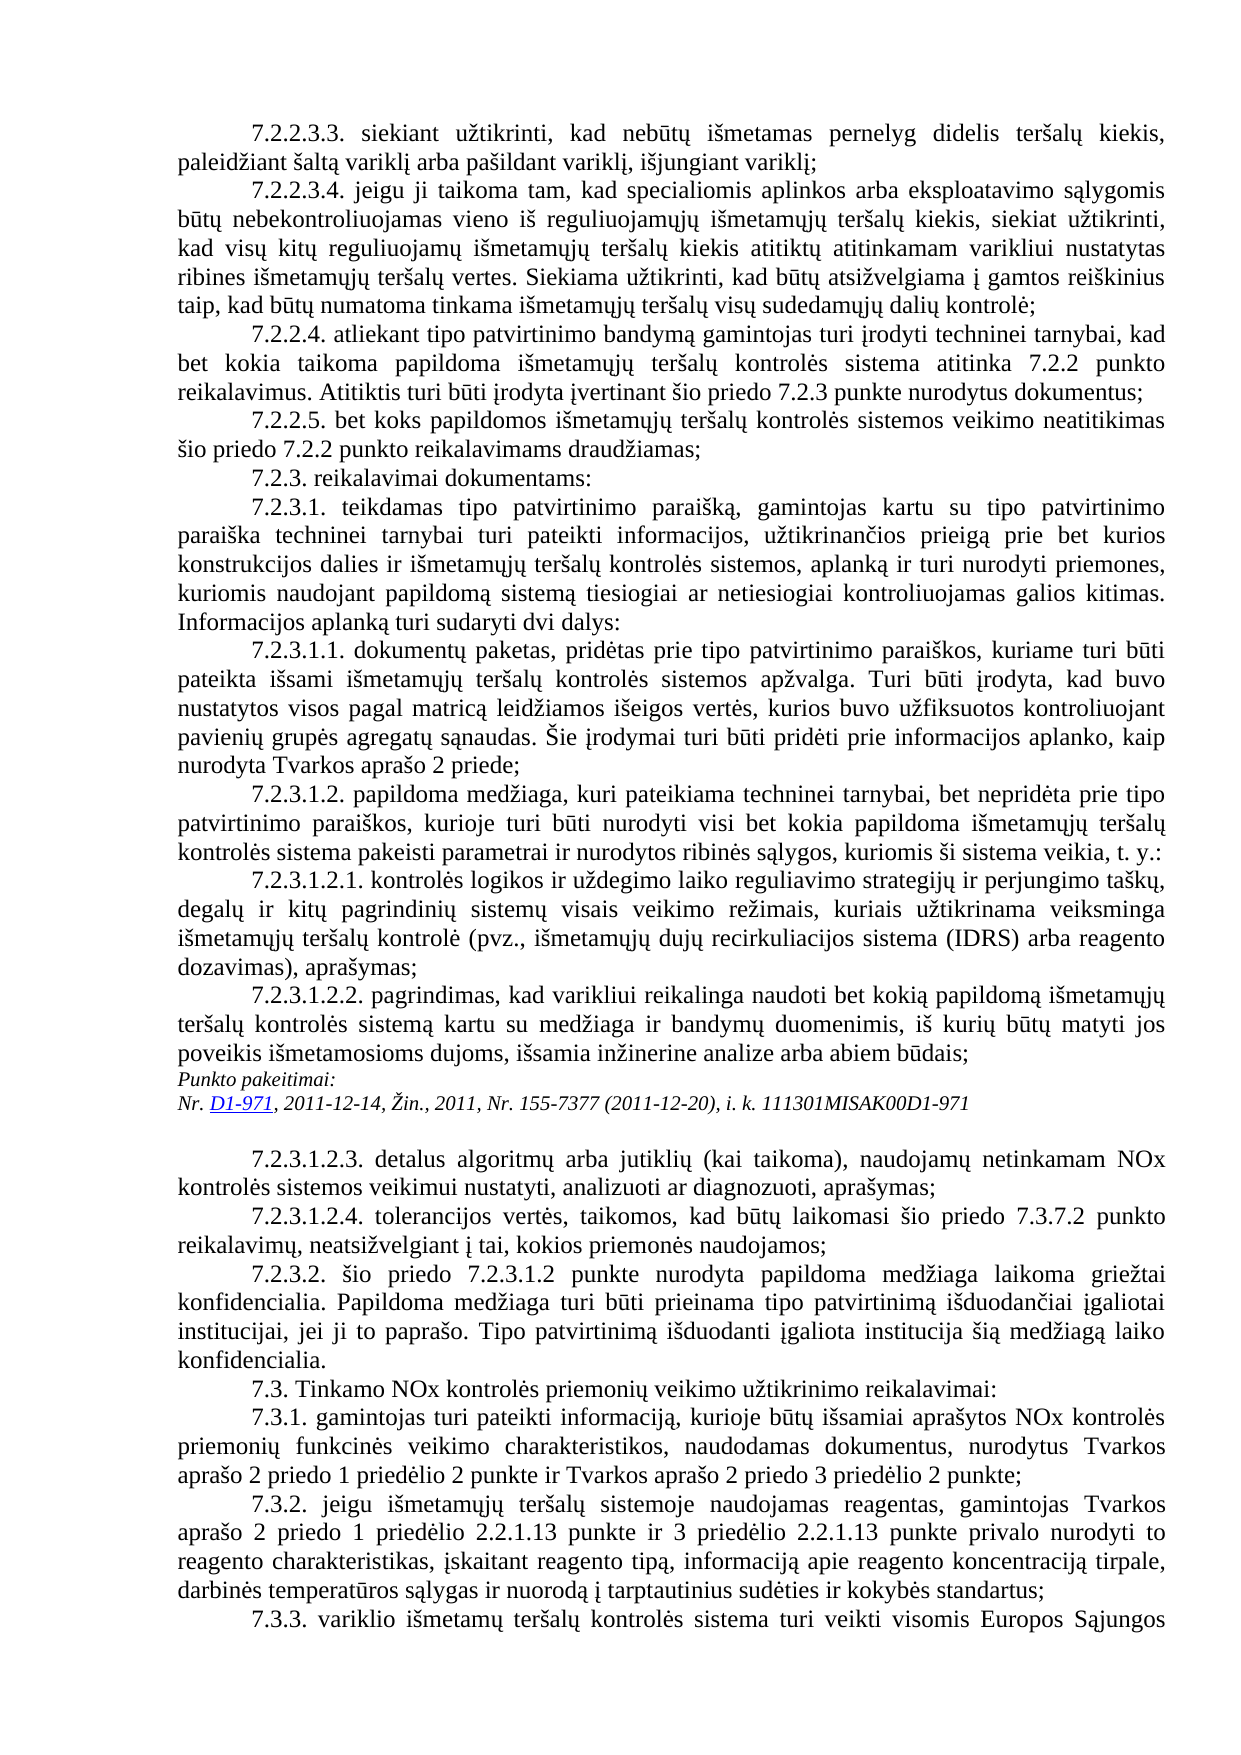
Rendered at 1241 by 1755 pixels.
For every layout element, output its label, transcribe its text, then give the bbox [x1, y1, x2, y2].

text 7.2.3.1.2.2. pagrindimas, kad varikliui reikalinga naudoti bet kokią papildomą išmetamųjų teršalų kontrolės sistemą kartu su medžiaga ir bandymų duomenimis, iš kurių būtų matyti jos poveikis išmetamosioms dujoms, išsamia inžinerine analize arba abiem būdais; [177, 981, 1166, 1067]
text 7.3. Tinkamo NOx kontrolės priemonių veikimo užtikrinimo reikalavimai: [177, 1374, 1166, 1402]
text 7.2.2.4. atliekant tipo patvirtinimo bandymą gamintojas turi įrodyti techninei tarnybai, kad bet kokia taikoma papildoma išmetamųjų teršalų kontrolės sistema atitinka 7.2.2 punkto reikalavimus. Atitiktis turi būti įrodyta įvertinant šio priedo 7.2.3 punkte nurodytus dokumentus; [177, 319, 1166, 406]
text 7.2.3.1.2.3. detalus algoritmų arba jutiklių (kai taikoma), naudojamų netinkamam NOx kontrolės sistemos veikimui nustatyti, analizuoti ar diagnozuoti, aprašymas; [177, 1144, 1166, 1201]
text 7.2.3.1.2.1. kontrolės logikos ir uždegimo laiko reguliavimo strategijų ir perjungimo taškų, degalų ir kitų pagrindinių sistemų visais veikimo režimais, kuriais užtikrinama veiksminga išmetamųjų teršalų kontrolė (pvz., išmetamųjų dujų recirkuliacijos sistema (IDRS) arba reagento dozavimas), aprašymas; [177, 866, 1166, 981]
text 7.2.2.5. bet koks papildomos išmetamųjų teršalų kontrolės sistemos veikimo neatitikimas šio priedo 7.2.2 punkto reikalavimams draudžiamas; [177, 406, 1166, 463]
text Punkto pakeitimai: [177, 1067, 1166, 1091]
text 7.2.3.1.1. dokumentų paketas, pridėtas prie tipo patvirtinimo paraiškos, kuriame turi būti pateikta išsami išmetamųjų teršalų kontrolės sistemos apžvalga. Turi būti įrodyta, kad buvo nustatytos visos pagal matricą leidžiamos išeigos vertės, kurios buvo užfiksuotos kontroliuojant pavienių grupės agregatų sąnaudas. Šie įrodymai turi būti pridėti prie informacijos aplanko, kaip nurodyta Tvarkos aprašo 2 priede; [177, 636, 1166, 779]
text Nr. D1-971, 2011-12-14, Žin., 2011, Nr. 155-7377 (2011-12-20), i. k. 111301MISAK00D1-971 [177, 1091, 1166, 1115]
text 7.2.3.1.2.4. tolerancijos vertės, taikomos, kad būtų laikomasi šio priedo 7.3.7.2 punkto reikalavimų, neatsižvelgiant į tai, kokios priemonės naudojamos; [177, 1201, 1166, 1259]
text 7.3.3. variklio išmetamų teršalų kontrolės sistema turi veikti visomis Europos Sąjungos [177, 1604, 1166, 1632]
text 7.2.3.1.2. papildoma medžiaga, kuri pateikiama techninei tarnybai, bet nepridėta prie tipo patvirtinimo paraiškos, kurioje turi būti nurodyti visi bet kokia papildoma išmetamųjų teršalų kontrolės sistema pakeisti parametrai ir nurodytos ribinės sąlygos, kuriomis ši sistema veikia, t. y.: [177, 779, 1166, 866]
text 7.3.1. gamintojas turi pateikti informaciją, kurioje būtų išsamiai aprašytos NOx kontrolės priemonių funkcinės veikimo charakteristikos, naudodamas dokumentus, nurodytus Tvarkos aprašo 2 priedo 1 priedėlio 2 punkte ir Tvarkos aprašo 2 priedo 3 priedėlio 2 punkte; [177, 1402, 1166, 1489]
text 7.2.2.3.3. siekiant užtikrinti, kad nebūtų išmetamas pernelyg didelis teršalų kiekis, paleidžiant šaltą variklį arba pašildant variklį, išjungiant variklį; [177, 118, 1166, 176]
text 7.2.3.1. teikdamas tipo patvirtinimo paraišką, gamintojas kartu su tipo patvirtinimo paraiška techninei tarnybai turi pateikti informacijos, užtikrinančios prieigą prie bet kurios konstrukcijos dalies ir išmetamųjų teršalų kontrolės sistemos, aplanką ir turi nurodyti priemones, kuriomis naudojant papildomą sistemą tiesiogiai ar netiesiogiai kontroliuojamas galios kitimas. Informacijos aplanką turi sudaryti dvi dalys: [177, 492, 1166, 636]
text 7.2.3. reikalavimai dokumentams: [177, 463, 1166, 492]
text 7.2.2.3.4. jeigu ji taikoma tam, kad specialiomis aplinkos arba eksploatavimo sąlygomis būtų nebekontroliuojamas vieno iš reguliuojamųjų išmetamųjų teršalų kiekis, siekiat užtikrinti, kad visų kitų reguliuojamų išmetamųjų teršalų kiekis atitiktų atitinkamam varikliui nustatytas ribines išmetamųjų teršalų vertes. Siekiama užtikrinti, kad būtų atsižvelgiama į gamtos reiškinius taip, kad būtų numatoma tinkama išmetamųjų teršalų visų sudedamųjų dalių kontrolė; [177, 176, 1166, 319]
text 7.3.2. jeigu išmetamųjų teršalų sistemoje naudojamas reagentas, gamintojas Tvarkos aprašo 2 priedo 1 priedėlio 2.2.1.13 punkte ir 3 priedėlio 2.2.1.13 punkte privalo nurodyti to reagento charakteristikas, įskaitant reagento tipą, informaciją apie reagento koncentraciją tirpale, darbinės temperatūros sąlygas ir nuorodą į tarptautinius sudėties ir kokybės standartus; [177, 1489, 1166, 1604]
text 7.2.3.2. šio priedo 7.2.3.1.2 punkte nurodyta papildoma medžiaga laikoma griežtai konfidencialia. Papildoma medžiaga turi būti prieinama tipo patvirtinimą išduodančiai įgaliotai institucijai, jei ji to paprašo. Tipo patvirtinimą išduodanti įgaliota institucija šią medžiagą laiko konfidencialia. [177, 1259, 1166, 1374]
